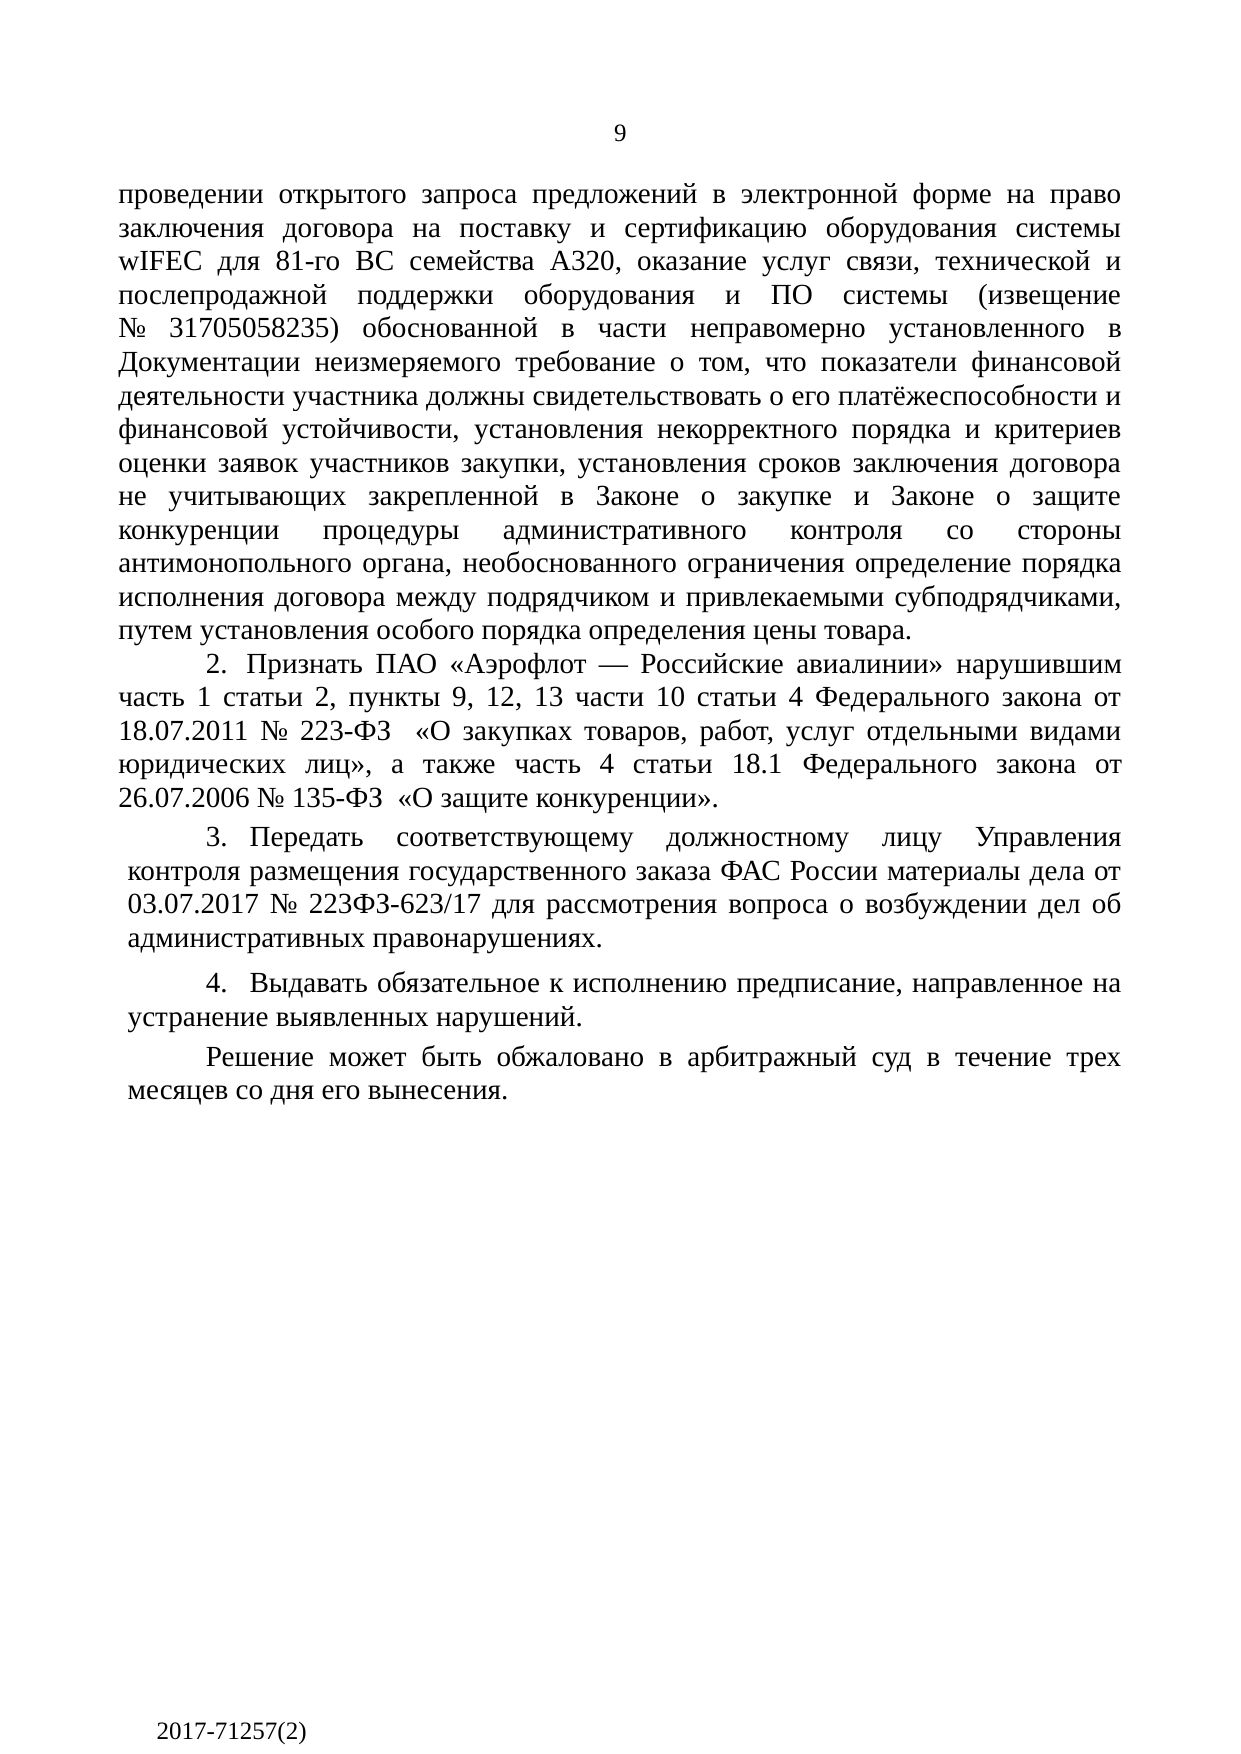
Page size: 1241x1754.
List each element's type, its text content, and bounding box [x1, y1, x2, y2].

list Выдавать обязательное к исполнению предписание, направленное на устранение выявленных нарушений. [127, 966, 1122, 1033]
text проведении открытого запроса предложений в электронной форме на право заключения договора на поставку и сертификацию оборудования системы wIFEC для 81-го ВС семейства А320, оказание услуг связи, технической и послепродажной поддержки оборудования и ПО системы (извещение № 31705058235) обоснованной в части неправомерно установленного в Документации неизмеряемого требование о том, что показатели финансовой деятельности участника должны свидетельствовать о его платёжеспособности и финансовой устойчивости, установления некорректного порядка и критериев оценки заявок участников закупки, установления сроков заключения договора не учитывающих закрепленной в Законе о закупке и Законе о защите конкуренции процедуры административного контроля со стороны антимонопольного органа, необоснованного ограничения определение порядка исполнения договора между подрядчиком и привлекаемыми субподрядчиками, путем установления особого порядка определения цены товара. [118, 176, 1122, 646]
text Решение может быть обжаловано в арбитражный суд в течение трех месяцев со дня его вынесения. [127, 1039, 1122, 1106]
list Признать ПАО «Аэрофлот — Российские авиалинии» нарушившим часть 1 статьи 2, пункты 9, 12, 13 части 10 статьи 4 Федерального закона от 18.07.2011 № 223-ФЗ «О закупках товаров, работ, услуг отдельными видами юридических лиц», а также часть 4 статьи 18.1 Федерального закона от 26.07.2006 № 135-ФЗ «О защите конкуренции». [118, 646, 1122, 814]
list Передать соответствующему должностному лицу Управления контроля размещения государственного заказа ФАС России материалы дела от 03.07.2017 № 223ФЗ-623/17 для рассмотрения вопроса о возбуждении дел об административных правонарушениях. [127, 819, 1122, 954]
